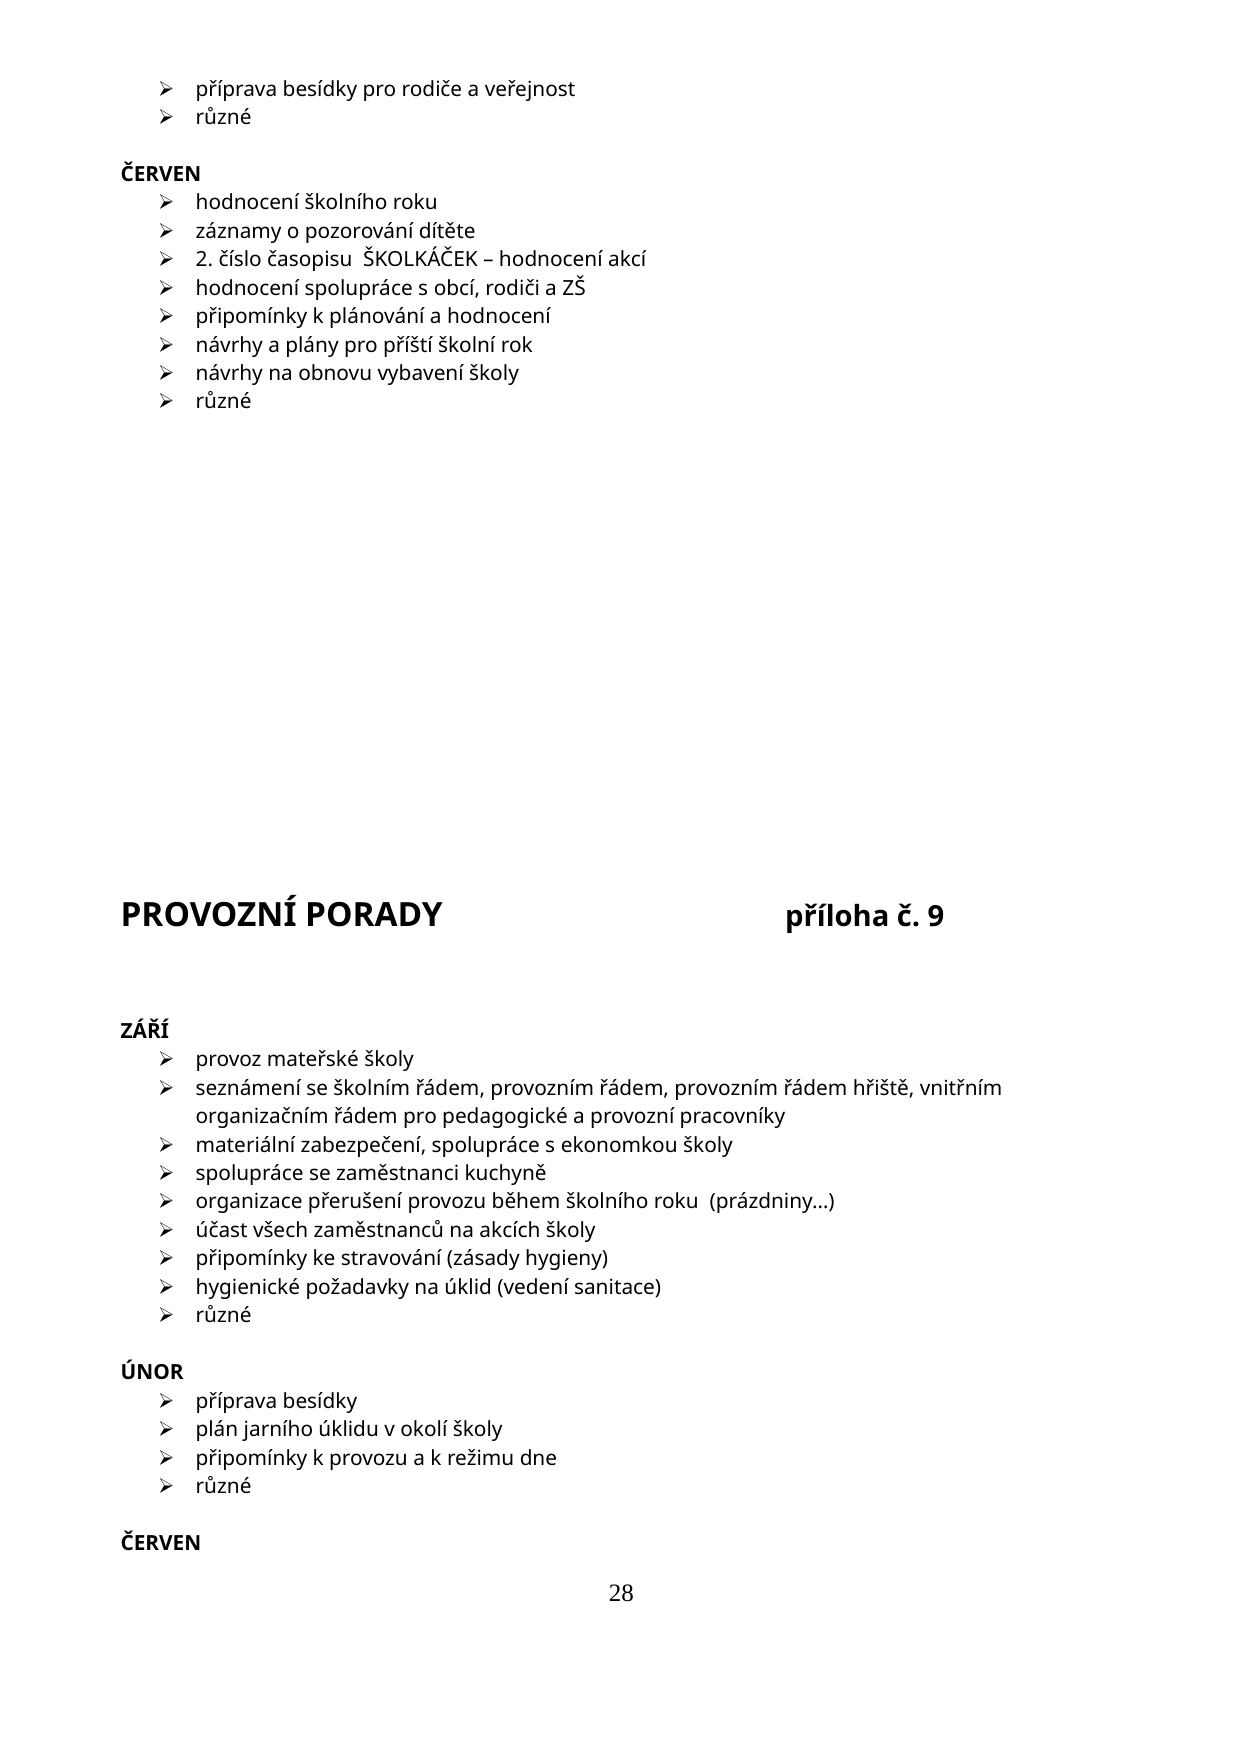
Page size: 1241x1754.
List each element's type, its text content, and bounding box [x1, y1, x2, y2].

list různé [158, 1300, 1122, 1329]
list různé [158, 1471, 1122, 1499]
list hodnocení spolupráce s obcí, rodiči a ZŠ [158, 273, 1122, 301]
list různé [158, 387, 1122, 415]
list záznamy o pozorování dítěte [158, 216, 1122, 244]
list provoz mateřské školy [158, 1044, 1122, 1073]
text ČERVEN [120, 159, 1122, 187]
list spolupráce se zaměstnanci kuchyně [158, 1158, 1122, 1187]
list účast všech zaměstnanců na akcích školy [158, 1215, 1122, 1243]
list návrhy a plány pro příští školní rok [158, 330, 1122, 358]
list plán jarního úklidu v okolí školy [158, 1414, 1122, 1443]
list seznámení se školním řádem, provozním řádem, provozním řádem hřiště, vnitřním organizačním řádem pro pedagogické a provozní pracovníky [158, 1073, 1122, 1130]
list připomínky k plánování a hodnocení [158, 301, 1122, 330]
text ZÁŘÍ [120, 1016, 1122, 1044]
list různé [158, 102, 1122, 131]
text ÚNOR [120, 1357, 1122, 1386]
list materiální zabezpečení, spolupráce s ekonomkou školy [158, 1130, 1122, 1158]
list připomínky ke stravování (zásady hygieny) [158, 1243, 1122, 1272]
list hygienické požadavky na úklid (vedení sanitace) [158, 1272, 1122, 1300]
list návrhy na obnovu vybavení školy [158, 358, 1122, 387]
text ČERVEN [120, 1528, 1122, 1556]
list hodnocení školního roku [158, 187, 1122, 216]
list organizace přerušení provozu během školního roku (prázdniny…) [158, 1187, 1122, 1215]
text PROVOZNÍ PORADY příloha č. 9 [120, 891, 1122, 937]
list připomínky k provozu a k režimu dne [158, 1443, 1122, 1471]
list příprava besídky [158, 1386, 1122, 1414]
list příprava besídky pro rodiče a veřejnost [158, 74, 1122, 102]
list 2. číslo časopisu ŠKOLKÁČEK – hodnocení akcí [158, 244, 1122, 273]
